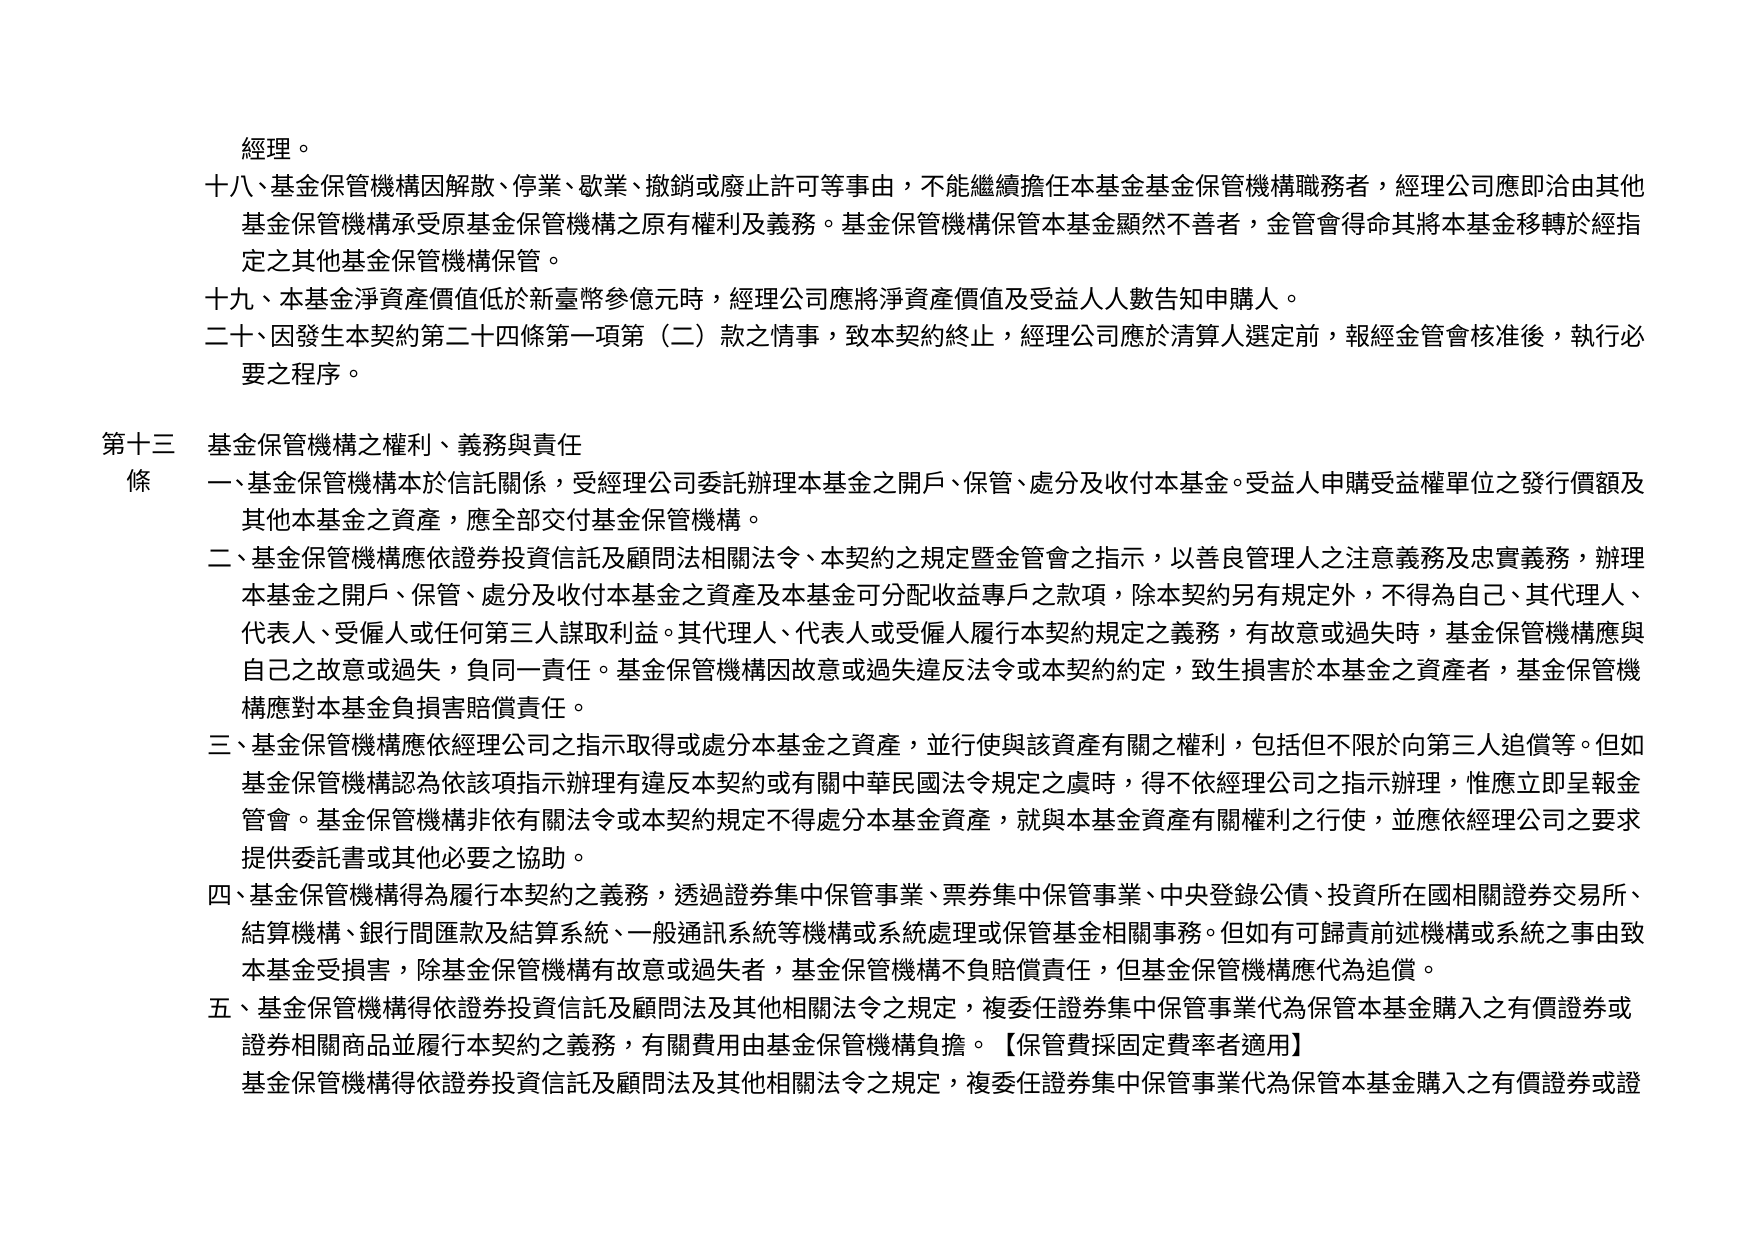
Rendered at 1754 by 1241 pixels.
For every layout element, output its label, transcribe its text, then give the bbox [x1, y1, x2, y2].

table_cell 第十三條 [91, 425, 185, 1100]
table_cell [185, 425, 204, 1100]
table_cell [185, 129, 204, 425]
table_cell [91, 129, 185, 425]
table_cell 經理。 十八、基金保管機構因解散、停業、歇業、撤銷或廢止許可等事由，不能繼續擔任本基金基金保管機構職務者，經理公司應即洽由其他基金保管機構承受原基金保管機構之原有權利及義務。基金保管機構保管本基金顯然不善者，金管會得命其將本基金移轉於經指定之其他基金保管機構保管。 十九、本基金淨資產價值低於新臺幣參億元時，經理公司應將淨資產價值及受益人人數告知申購人。 二十、因發生本契約第二十四條第一項第（二）款之情事，致本契約終止，經理公司應於清算人選定前，報經金管會核准後，執行必要之程序。 [204, 129, 1648, 425]
table_cell 基金保管機構之權利、義務與責任 一、基金保管機構本於信託關係，受經理公司委託辦理本基金之開戶、保管、處分及收付本基金。受益人申購受益權單位之發行價額及其他本基金之資產，應全部交付基金保管機構。 二、基金保管機構應依證券投資信託及顧問法相關法令、本契約之規定暨金管會之指示，以善良管理人之注意義務及忠實義務，辦理本基金之開戶、保管、處分及收付本基金之資產及本基金可分配收益專戶之款項，除本契約另有規定外，不得為自己、其代理人、代表人、受僱人或任何第三人謀取利益。其代理人、代表人或受僱人履行本契約規定之義務，有故意或過失時，基金保管機構應與自己之故意或過失，負同一責任。基金保管機構因故意或過失違反法令或本契約約定，致生損害於本基金之資產者，基金保管機構應對本基金負損害賠償責任。 三、基金保管機構應依經理公司之指示取得或處分本基金之資產，並行使與該資產有關之權利，包括但不限於向第三人追償等。但如基金保管機構認為依該項指示辦理有違反本契約或有關中華民國法令規定之虞時，得不依經理公司之指示辦理，惟應立即呈報金管會。基金保管機構非依有關法令或本契約規定不得處分本基金資產，就與本基金資產有關權利之行使，並應依經理公司之要求提供委託書或其他必要之協助。 四、基金保管機構得為履行本契約之義務，透過證券集中保管事業、票券集中保管事業、中央登錄公債、投資所在國相關證券交易所、結算機構、銀行間匯款及結算系統、一般通訊系統等機構或系統處理或保管基金相關事務。但如有可歸責前述機構或系統之事由致本基金受損害，除基金保管機構有故意或過失者，基金保管機構不負賠償責任，但基金保管機構應代為追償。 五、基金保管機構得依證券投資信託及顧問法及其他相關法令之規定，複委任證券集中保管事業代為保管本基金購入之有價證券或證券相關商品並履行本契約之義務，有關費用由基金保管機構負擔。【保管費採固定費率者適用】 基金保管機構得依證券投資信託及顧問法及其他相關法令之規定，複委任證券集中保管事業代為保管本基金購入之有價證券或證 [204, 425, 1648, 1100]
